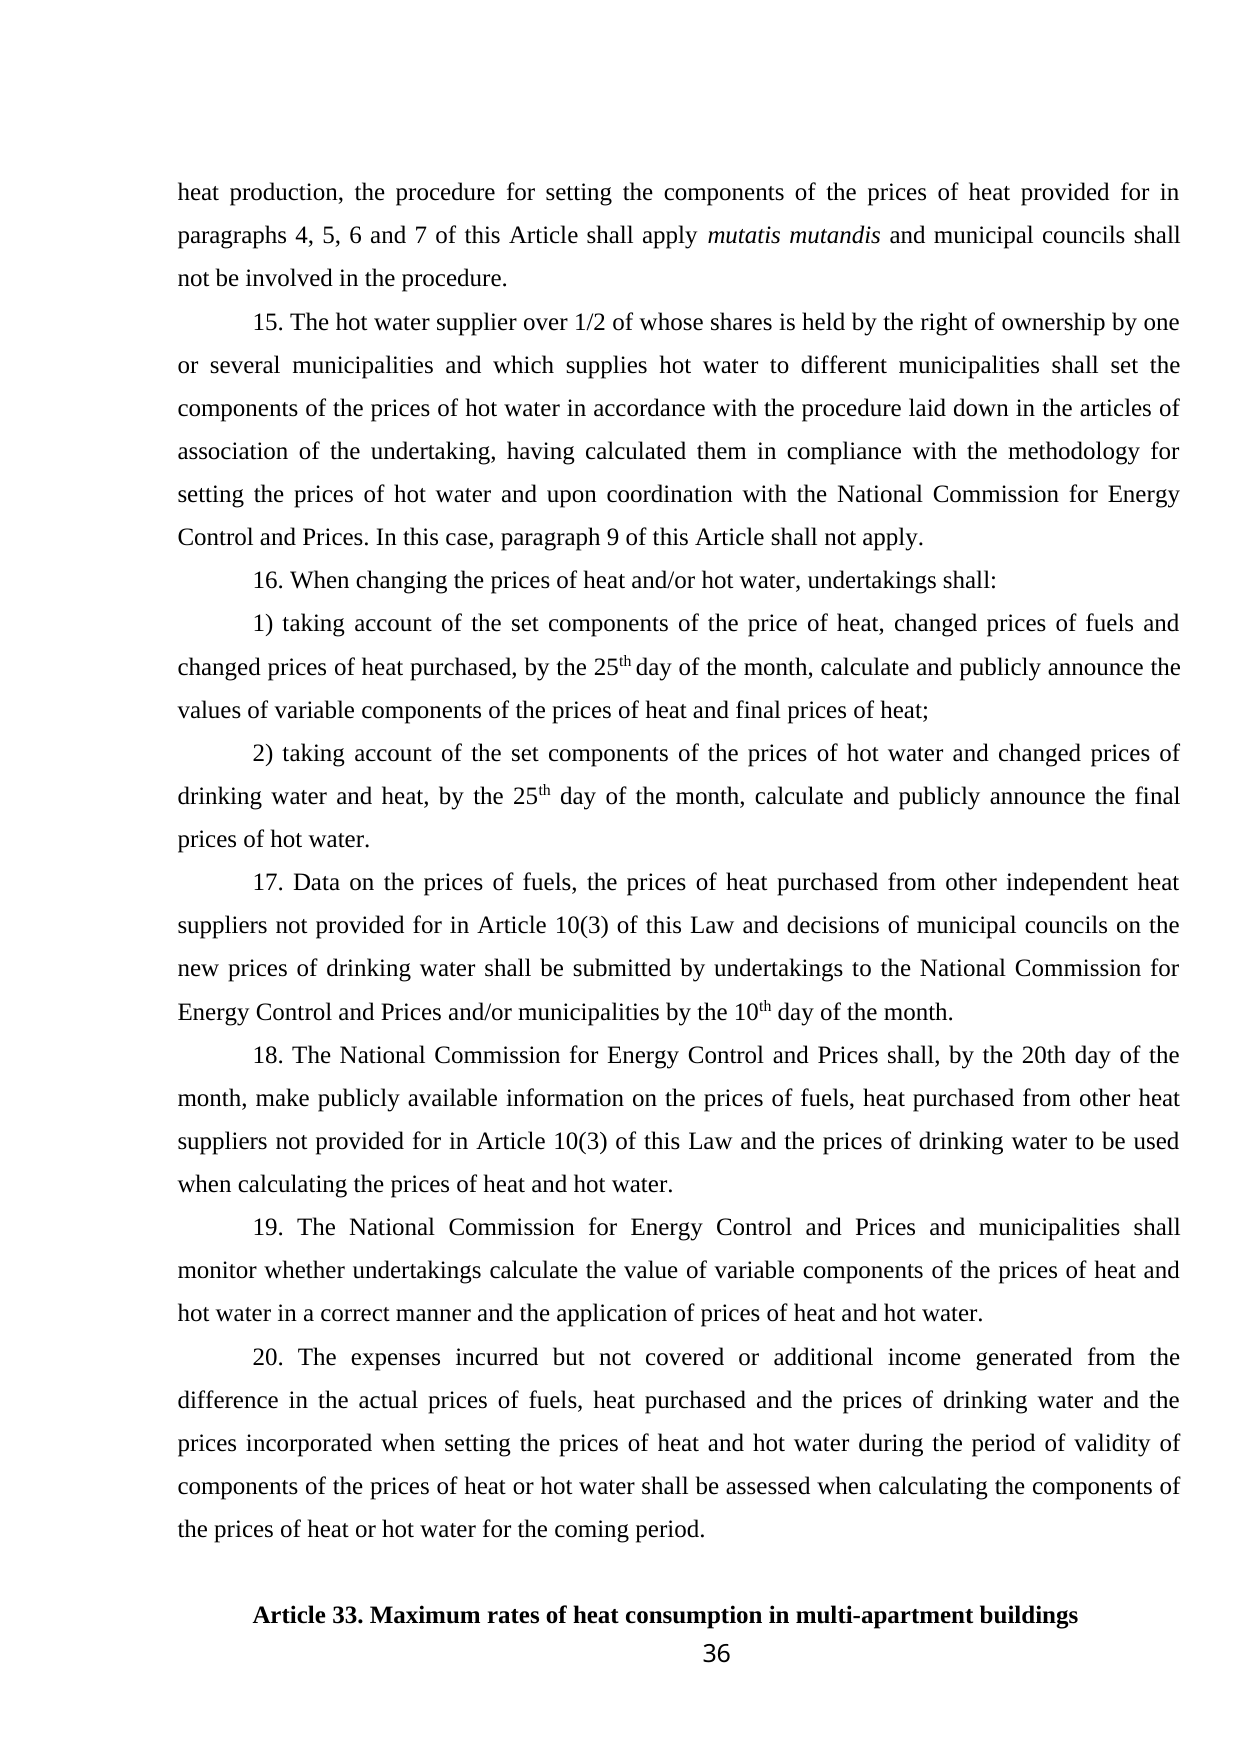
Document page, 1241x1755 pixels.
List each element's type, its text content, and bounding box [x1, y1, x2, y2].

text heat production, the procedure for setting the components of the prices of heat provided for in paragraphs 4, 5, 6 and 7 of this Article shall apply mutatis mutandis and municipal councils shall not be involved in the procedure. [177, 177, 1181, 292]
text 18. The National Commission for Energy Control and Prices shall, by the 20th day of the month, make publicly available information on the prices of fuels, heat purchased from other heat suppliers not provided for in Article 10(3) of this Law and the prices of drinking water to be used when calculating the prices of heat and hot water. [177, 1040, 1181, 1198]
text 17. Data on the prices of fuels, the prices of heat purchased from other independent heat suppliers not provided for in Article 10(3) of this Law and decisions of municipal councils on the new prices of drinking water shall be submitted by undertakings to the National Commission for Energy Control and Prices and/or municipalities by the 10th day of the month. [177, 867, 1181, 1025]
text 2) taking account of the set components of the prices of hot water and changed prices of drinking water and heat, by the 25th day of the month, calculate and publicly announce the final prices of hot water. [177, 738, 1181, 853]
text 20. The expenses incurred but not covered or additional income generated from the difference in the actual prices of fuels, heat purchased and the prices of drinking water and the prices incorporated when setting the prices of heat and hot water during the period of validity of components of the prices of heat or hot water shall be assessed when calculating the components of the prices of heat or hot water for the coming period. [177, 1342, 1181, 1543]
text Article 33. Maximum rates of heat consumption in multi-apartment buildings [177, 1600, 1181, 1629]
text 19. The National Commission for Energy Control and Prices and municipalities shall monitor whether undertakings calculate the value of variable components of the prices of heat and hot water in a correct manner and the application of prices of heat and hot water. [177, 1212, 1181, 1327]
text 15. The hot water supplier over 1/2 of whose shares is held by the right of ownership by one or several municipalities and which supplies hot water to different municipalities shall set the components of the prices of hot water in accordance with the procedure laid down in the articles of association of the undertaking, having calculated them in compliance with the methodology for setting the prices of hot water and upon coordination with the National Commission for Energy Control and Prices. In this case, paragraph 9 of this Article shall not apply. [177, 307, 1181, 551]
text 16. When changing the prices of heat and/or hot water, undertakings shall: [177, 565, 1181, 594]
text 1) taking account of the set components of the price of heat, changed prices of fuels and changed prices of heat purchased, by the 25th day of the month, calculate and publicly announce the values of variable components of the prices of heat and final prices of heat; [177, 608, 1181, 723]
